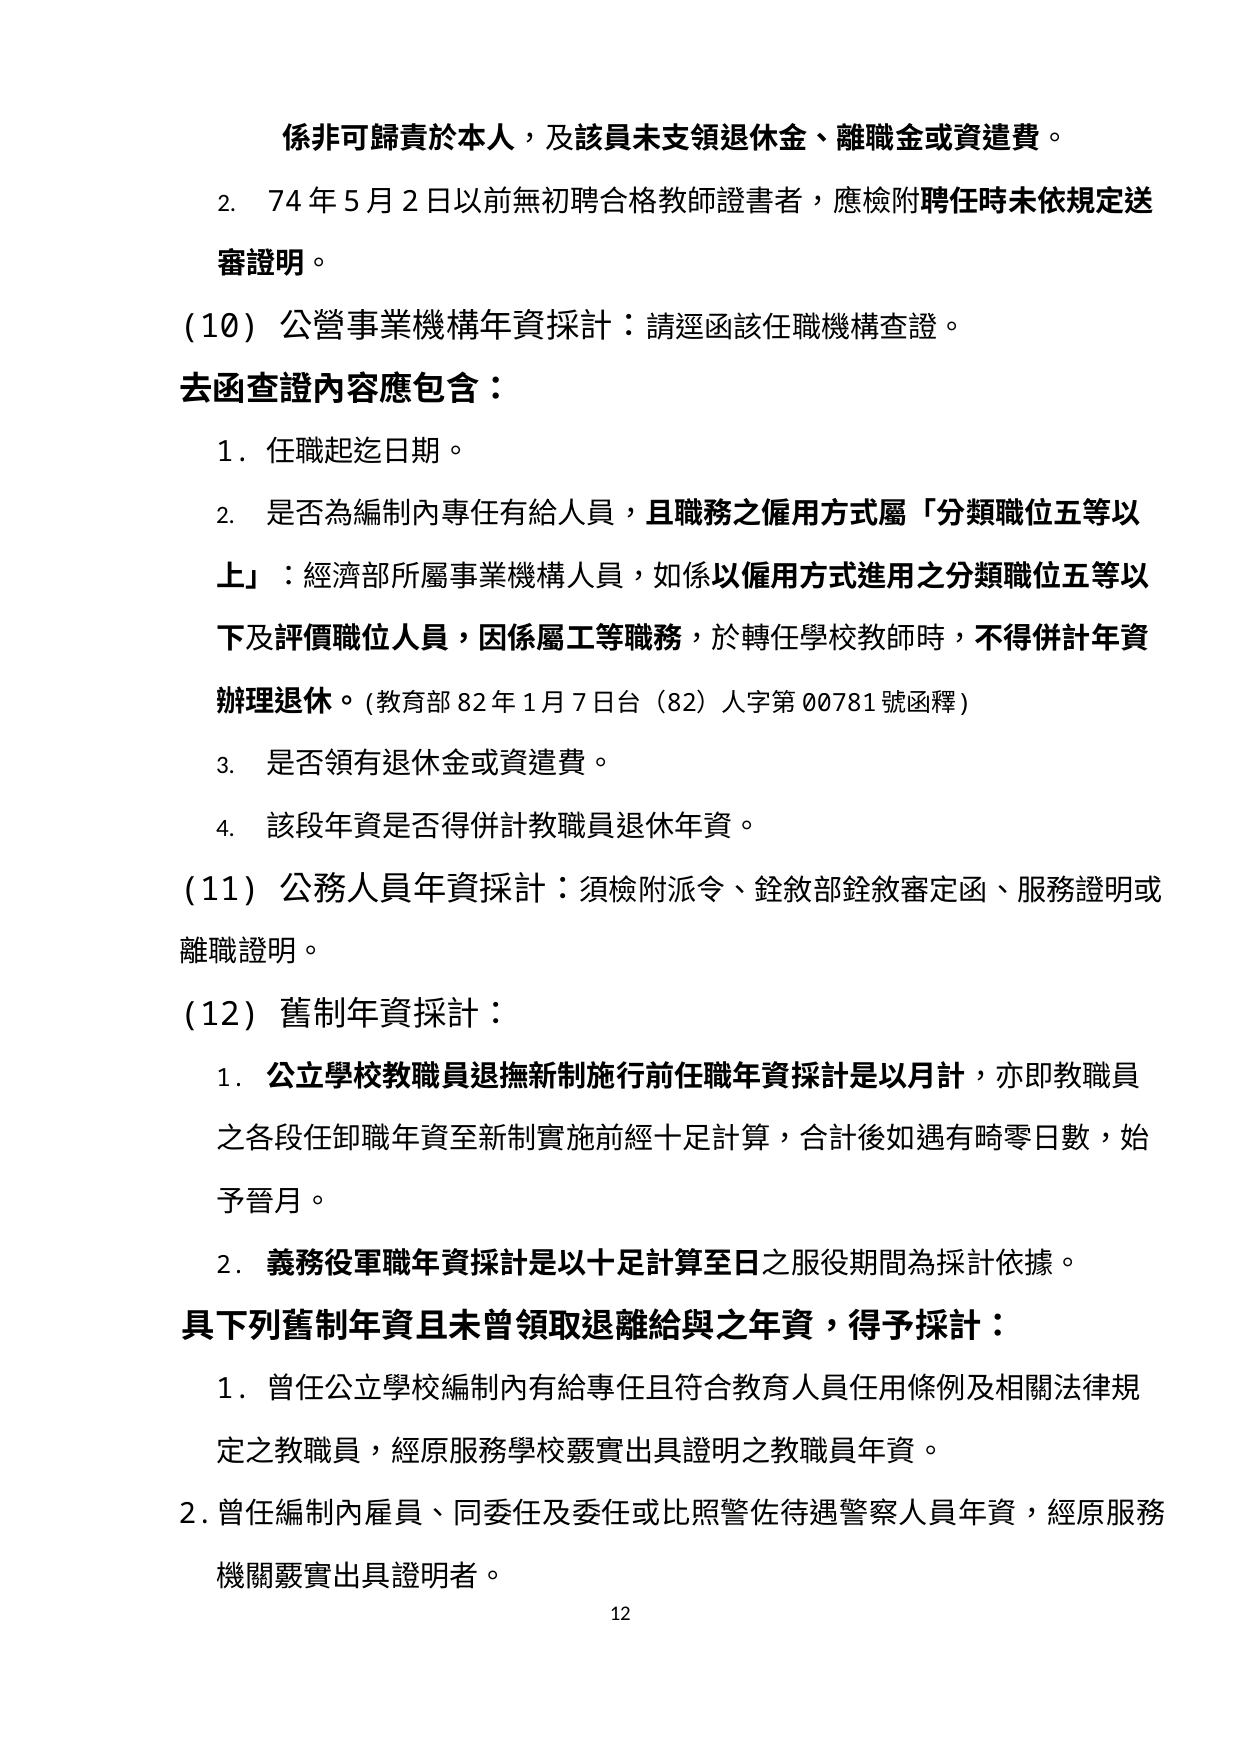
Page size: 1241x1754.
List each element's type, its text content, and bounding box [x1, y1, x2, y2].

text 去函查證內容應包含： [179, 344, 1165, 407]
text 具下列舊制年資且未曾領取退離給與之年資，得予採計： [75, 1282, 1165, 1344]
list 公務人員年資採計：須檢附派令、銓敘部銓敘審定函、服務證明或離職證明。 [179, 844, 1165, 969]
list 公營事業機構年資採計：請逕函該任職機構查證。 [179, 282, 1165, 344]
list 是否領有退休金或資遣費。 [216, 719, 1165, 782]
list 義務役軍職年資採計是以十足計算至日之服役期間為採計依據。 [216, 1219, 1165, 1282]
list 係非可歸責於本人，及該員未支領退休金、離職金或資遣費。 [282, 94, 1165, 157]
list 任職起迄日期。 [216, 407, 1165, 469]
list 曾任公立學校編制內有給專任且符合教育人員任用條例及相關法律規定之教職員，經原服務學校覈實出具證明之教職員年資。 [216, 1344, 1165, 1469]
list 舊制年資採計： [179, 969, 1165, 1032]
list 是否為編制內專任有給人員，且職務之僱用方式屬「分類職位五等以上」：經濟部所屬事業機構人員，如係以僱用方式進用之分類職位五等以下及評價職位人員，因係屬工等職務，於轉任學校教師時，不得併計年資辦理退休。(教育部82年1月7日台（82）人字第00781號函釋) [216, 469, 1165, 719]
list 該段年資是否得併計教職員退休年資。 [216, 782, 1165, 844]
list 公立學校教職員退撫新制施行前任職年資採計是以月計，亦即教職員之各段任卸職年資至新制實施前經十足計算，合計後如遇有畸零日數，始予晉月。 [216, 1032, 1165, 1219]
list 曾任編制內雇員、同委任及委任或比照警佐待遇警察人員年資，經原服務機關覈實出具證明者。 [178, 1469, 1165, 1594]
list 74年5月2日以前無初聘合格教師證書者，應檢附聘任時未依規定送審證明。 [217, 157, 1165, 282]
